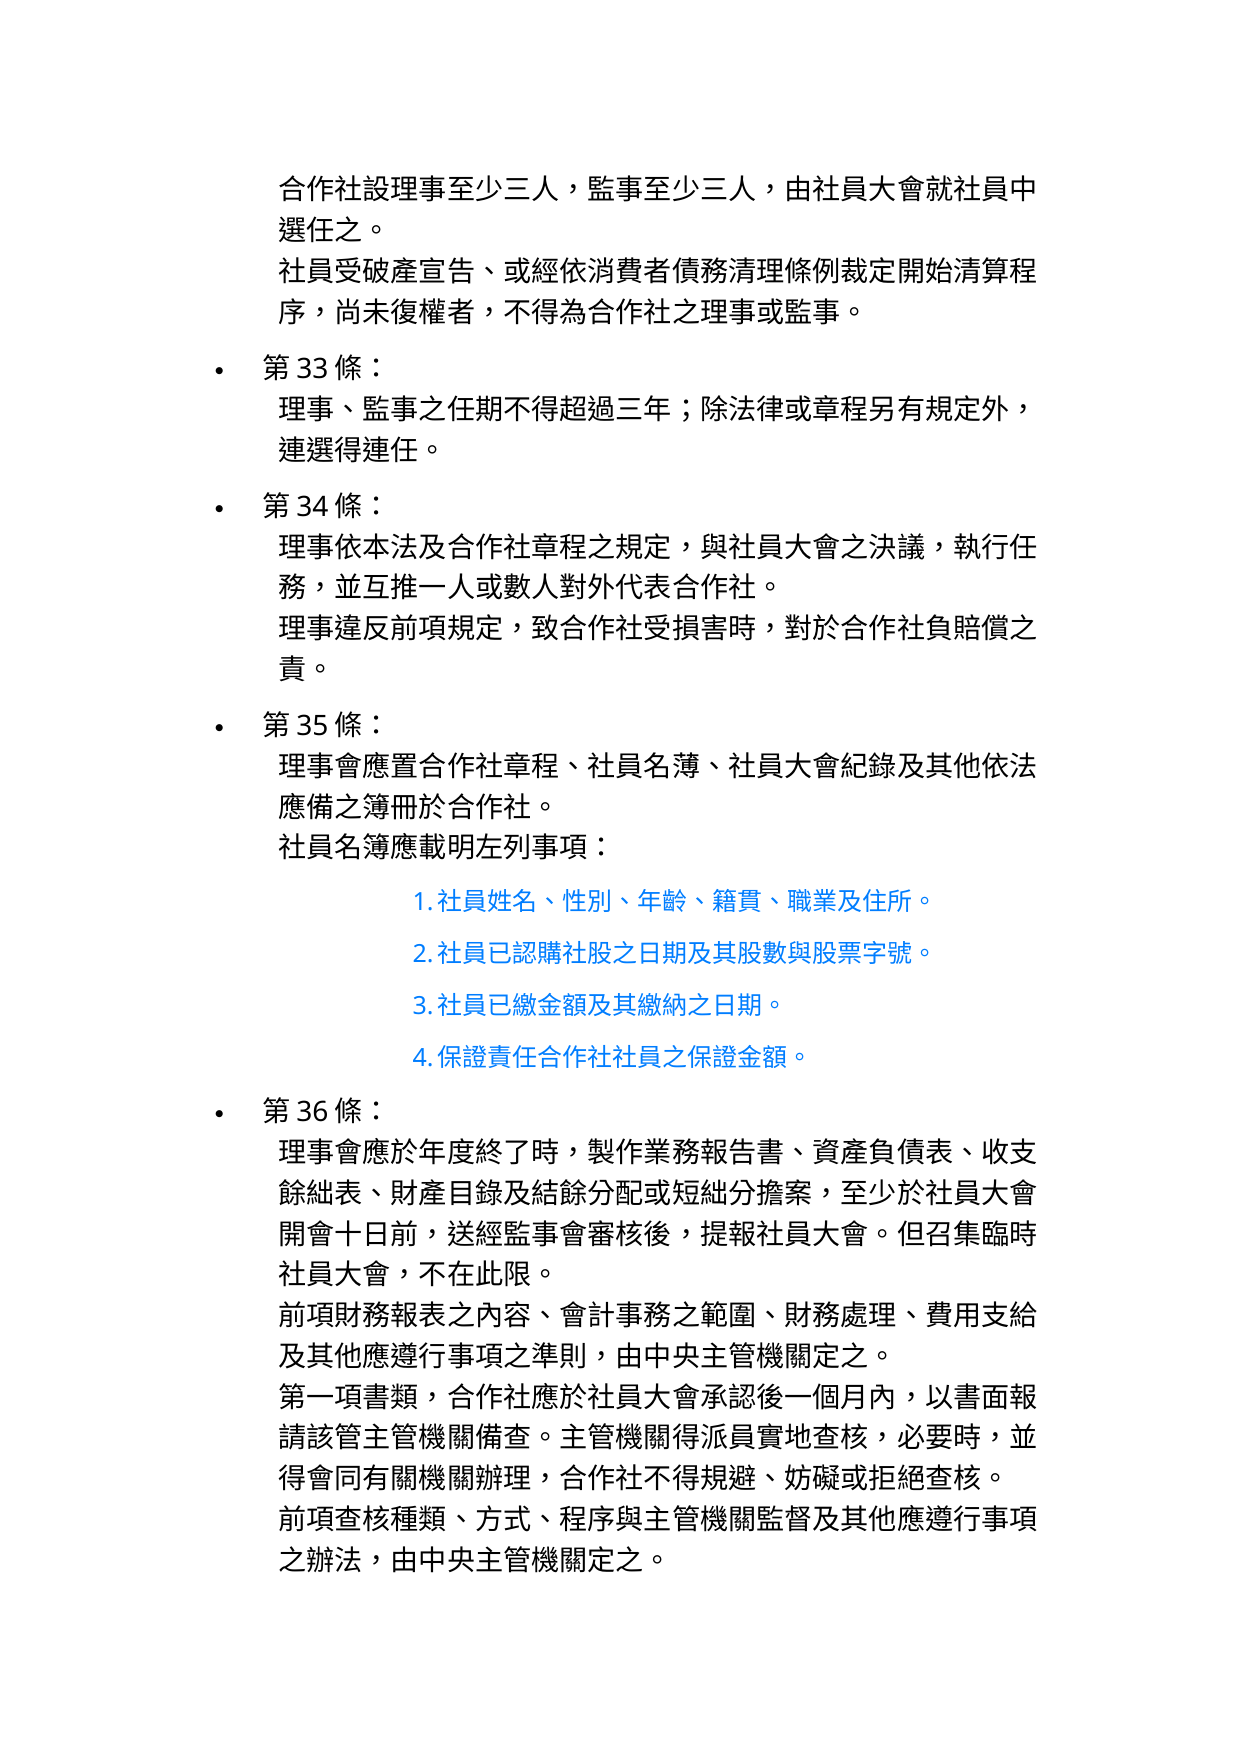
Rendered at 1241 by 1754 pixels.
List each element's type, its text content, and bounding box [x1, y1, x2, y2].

table_cell 合作社法規>合作社法 合作社法（中華民國104 年6 月3 日公布） 第一章通則 第1條： 為健全合作制度，扶助推展合作事業，以發展國民經濟， 增進社會福祉，特制定本法。 本法所稱合作社，指依平等原則，在互助組織之基礎上， 以共同經營方法，謀社員經濟之利益與生活之改善，而 其社員人數及股金總額均可變動之團體。 第2條： 合作社為法人。 第2-1條： 合作社之主管機關：在中央為內政部；在直轄市為直轄市政府；在縣(市)為縣(市)政府。但其目的事業，應受各該事業之主管機關指導及監督。 第3條： 合作社得經營下列業務： 生產：經營各種生產、加工及製造之一部或全部業務。 運銷：經營產品運銷之業務。 供給：提供生產所需原料、機具或資材之業務。 利用：購置生產、製造及儲銷等設備，供生產上使用之業務。 勞動：提供勞作、技術性勞務或服務之業務。 消費：經營生活用品銷售之業務。 公用：設置住宅、醫療、老人及幼兒社區照顧相關服務等公用設備，供共同使用之業務。 運輸：提供經營運輸業所需服務之業務。 信用：經營銀行業務。 保險：經營保險業務。 其他經中央主管機關會商中央目的事業主管機關核定之業務。 前項第九款、第十款之業務不得與前項其他各款業務併同經營。 第3-1條： 信用合作社、保險合作社，分別依信用合作社法、保險法之規定；其未規定者，依本法之規定。 合作社經營之業務以提供社員使用為限。但政府、公益團體委託代辦及為合作社發展需要，得提供非社員使用。 前項提供非社員使用應受下列限制： 政府、公益團體委託代辦業務須經主管機關許可，且非社員使用不得超過營業額百分之五十。 為合作社發展需要提供非社員使用之業務，不得超過營業額百分之三十。 前二項提供非社員使用之收益，應提列為公積金及公益金，不得分配予社員；其提供非社員使用之業務項目、範圍、基準、限額、收益處理及其他應遵行事項之辦法，由中央主管機關定之。 第4條： 合作社之責任，分左列三種： 有限責任，謂社員以其所認股額為限，負其責任。 保證責任，謂社員以其所認股額及保證金額為限，負其責任。 無限責任，謂合作社財產不足清償債務時，由社員連帶負其責任。 第5條：（刪除） 第6條： 合作社之責任及主要業務，應於名稱上表明。 非經營本法第三條所規定之業務，經所在地主管機關登記者，不得用合作社名稱。 第7條： 合作社得免徵所得稅及營業稅。 第7-1條： 政府應以自行辦理、獎助合作社或結合民間資源等方式，提供多元化獎勵與扶助措施，辦理下列事項，以健全及強化合作社組織： 宣導合作制度。 辦理合作教育訓練。 輔導合作社之發展。 中央主管機關為推動前項業務，並落實合作社之獎助，應設置合作事業發展基金；基金之收支、保管及運用辦法由行政院訂定之。 第二章設立 第8條： 合作社非有七人以上，不得設立。 第9條： 合作社設立人應召集創立會，通過章程，選舉理事、監事，組織社務會，於一個月內，檢具創立會會議紀錄、章程及社員名冊，以書面向所在地主管機關為成立之登記。 應登記之事項如下： 名稱。 業務。 責任。 社址。 理事、監事之姓名、性別、年齡、出生地、職務、住所。 社股金額繳納方法。 各社員認購之社股及已繳金額。 關於社員資格及入社、退社、除名之規定。 關於社務執行及職員任免之規定。 保證責任合作社之社員，其保證金額。 關於結餘分配及短絀分擔之規定。 關於公積金、公益金之規定。 定有解散事由時，其事由。 前項登記事項，除第五款年齡、出生地、職務及第七款外，有變更時，應於一個月內為變更之登記。在未登記前，不得以其變更對抗善意第三人。 合作社章程有修改時，應經社員大會之決議，並於決議後一個月內，以書面檢具會議紀錄，向主管機關為變更之登記。 第9-1條： 合作社章程，應記載左列事項： 名稱。 責任。 社址。 組織區域。 經營業務種類。 社股金額及其繳納或退還之規定。 保證責任合作社社員之保證金額。 社員及準社員之權利及義務。。 職員名額、權限及任期。 營業年度起止日期。 結餘分配及短絀分擔之規定 公積金及公益金之規定。 社員及準社員資格、入社、退社及除名之規定。 社務執行及理事、監事任免之規定。 定有存立期間或解散事由者，其期間或事由。 其他處理社務事宜。 第10條： 主管機關受理第九條規定之申請，應於十五日內為准否之決定。 第10-1條： 合作社設立後，應於六個月內開始經營業務。但因天災事變或不可抗力之事由，得向主管機關申請展延。 第10-2條： 合作社於必要時，得設立分社。但應於設立後一個月內，報請主管機關備查。 第三章 社員社股及餘絀 第11條： 具有下列情形或資格之一者，得為合作社社員： 有行為能力。 受輔助宣告之人經輔助人書面同意。 具有下列情形或資格之一者，得依章程規定申請為有限責任合作社準社員： 六歲以上之無行為能力人，經法定代理人代為申請。 限制行為能力人，經法定代理人書面同意。 不具章程規定社員資格之有行為能力人。 準社員除無選舉權、被選舉權、罷免權及表決權外，其權利、義務與社員同。 合作社選舉罷免之種類、候選登記、資格審查程序、投開票、選舉結果與罷免方式及其他應遵行事項之辦法，由中央主管機關定之。 第12條： 法人僅得為有限責任或保證責任合作社社員，但其法人以非營利者為限。 無限責任合作社社員，不得為其他無限責任合作社社員。 第13條： （刪除） 第14條： 合作社成立後，自願入社者，應有社員二人以上之介紹，或以書面請求，依下列規定決定之： 加入有限責任或保證責任合作社，應經理事會之同意，並報告社員大會。 加入無限責任合作社，應由社務會提經社員大會出席社員四分之三以上之通過。 新加入之社員或準社員，合作社應於許其加入後一個月內，報主管機關備查。 第15條： 新社員對於入社前合作社所負之債務，與舊社員負同一責任。 第16條： 社股金額每股至少新臺幣六元，至多新臺幣一百五十元，在同一社內，必須一律。 第17條： 社員認購社股，每人至少一股，至多不得超過股金總額百分之二十；其第一次所繳股款，不得少於所認股款四分之一。 第18條： 社員己認未繳之社股金額，不得以對於合作社或其他社員所有之債權主張抵銷，亦不得以已繳之社股金額，抵銷其對於合作社或其他社員之債務。 第19條： 社員欠繳之社股金額，合作社得將其應得股息及結餘撥充之。 第20條： 社員非經合作社之同意，不得讓與其所有之社股，或以之擔保債務。但社員所有之社股經依法強制執行、行政執行、納入破產財團或依法裁定開始清算程序者，不在此限。 社股受讓人或繼承人，應承繼讓與人或被繼承人之權利義務。受讓人或繼承人為非社員時，除依第十一條及第十四條之規定加入合作社者外，退還其股金。 第21條： 有限責任合作社減少每股金額，保證責任合作社減少每股金額或保證金額時，應經社員大會決議，並通知或公告債權人指定一個月以上之期限，聲明債權人得於期限內提出異議。 前項期限內債權人提出異議時，合作社非將其債務清償，或提供相當之擔保，不得減少社股金額或保證金額。 第22條： 社股年息不得超過百分之十；無結餘時，不得發息。 第23條： 合作社結餘，除彌補累積短絀及付息外，應提撥百分之十以上為公積金、百分之五以上為公益金與百分之十以下為理事、監事、事務員及技術員酬勞金。 前項公積金，已超過股金總額二倍時，合作社得自定每年應提之數。 社員對於公積金，不得請求分配。 第一項公益金為第三十六條第一項資產負債表項下之負債科目，應供社會福利、公益事業及合作事業教育訓練與宣導用途使用，不得移為他用；合作社解散後，亦同。 第24條： 合作社結餘，除依前條規定提撥外，其餘額按社員交易額比例分配。 前項餘額，經提出社員大會決議不予分配時，得移充社員增認股金或撥作公積金。 第25條： 公積金應經社員大會之決定，存儲於信用合作社或其他殷實銀行。 公積金超過股金總額百分之五十時，其超過部分，經社員大會決議，得用以經營合作社業務。 第26條： 社員有左列情事之一者，為出社： 死亡。 自請退社。 除名。 第27條： 社員得於年度終了時退社。但應於三個月前提出請求書。 前項期間，得以章程延長至六個月，社員為法人時，得延長至一年。 第28條： 社員之除名，應經社務會出席理事、監事四分之三以上之議決，以書面通知被除名之社員，並報告社員大會。 除名之事由，以章程定之。 第29條： 出社社員，仍得依第十四條之規定，再請入社。 第30條： 出社社員，得依章程之規定，請求退還其股金之一部或全部。股金計算，依合作社營業年度終了時之財產定之。但章程另有規定者，依其規定。 第31條： 無限責任合作社或保證責任合作社出社社員，對於出社前合作社債權人之責任，自出社決定之日起，經過二年始得解除。 前項合作社，於社員出社後六個月內解散時，該社員視為未出社。 第四章 理事監事及其他職員 第32條： 合作社設理事至少三人，監事至少三人，由社員大會就社員中選任之。 社員受破產宣告、或經依消費者債務清理條例裁定開始清算程序，尚未復權者，不得為合作社之理事或監事。 第33條： 理事、監事之任期不得超過三年；除法律或章程另有規定外，連選得連任。 第34條： 理事依本法及合作社章程之規定，與社員大會之決議，執行任務，並互推一人或數人對外代表合作社。 理事違反前項規定，致合作社受損害時，對於合作社負賠償之責。 第35條： 理事會應置合作社章程、社員名薄、社員大會紀錄及其他依法應備之簿冊於合作社。 社員名簿應載明左列事項： 社員姓名、性別、年齡、籍貫、職業及住所。 社員已認購社股之日期及其股數與股票字號。 社員已繳金額及其繳納之日期。 保證責任合作社社員之保證金額。 第36條： 理事會應於年度終了時，製作業務報告書、資產負債表、收支餘絀表、財產目錄及結餘分配或短絀分擔案，至少於社員大會開會十日前，送經監事會審核後，提報社員大會。但召集臨時社員大會，不在此限。 前項財務報表之內容、會計事務之範圍、財務處理、費用支給及其他應遵行事項之準則，由中央主管機關定之。 第一項書類，合作社應於社員大會承認後一個月內，以書面報請該管主管機關備查。主管機關得派員實地查核，必要時，並得會同有關機關辦理，合作社不得規避、妨礙或拒絕查核。 前項查核種類、方式、程序與主管機關監督及其他應遵行事項之辦法，由中央主管機關定之。 第37條： 前二條之書類，社員及合作社債權人，均得查閱。 第38條（刪除） 第39條： 監事之職權如下： 監查合作社之財產狀況。 監查理事執行業務之狀況。 審查第三十五條、第三十六條所規定之書類。 合作社與其理事訂立契約或為訴訟上之行為時，代表合作社。 監事為執行前項職務，認為有必要時，得召集臨時社員大會。 監事行使職權方式、程序、範圍及其他應遵行事項之監查規則，由中央主管機關定之。 第40條： 監事不得兼任理事、事務員或技術員。 曾任理事之社員，於其責任未解除前，不得當選為監事。 理事、監事不得兼任其他業務性質相同之同級合作社之理事、監事，或與合作社有競爭關係之團體或事業之職務。 合作社之組織系統、員額編制、人事管理及其他應遵行事項之準則，由中央主管機關定之。 第40-1條： 合作社之社員，於各級主管機關中之職務，負有監督所屬合作社之行政責任者，得當選為監事。但不得當選為理事。 第41條： （刪除） 第42條： 理事、監事違反法令或合作社章程時，得由社員大會全體社員過半數之決議，解除其職權；其失職時亦同。 第43條： 理事、監事違反法令，或有其他足以危害合作社之情事者，主管機關認為必要時，得令其解除職權。 第44條： 合作社因業務之必要，得設事務員及技術員，由理事會任免之。 第五章會議 第45條： 合作社會議之召開，規定如下： 社員大會，每年至少召開一次。 社務會，每六個月至少召開一次。 理事會，每三個月至少召開一次。 監事會，每三個月至少召開一次。 第46條： 社員大會，由理事會召集之。 前項召集，應於七日前，以書面載明召集事由及提議事項，通知社員。 第47條： 理事會於必要時，得召集臨時社員大會，社員全體四分之一以上，亦得以書面記明提議事項及其理由，請求理事會召集臨時社員大會。 前項請求提出後十日內，理事會不為召集之通知時，社員得呈報主管機關自行召集。 第48條： 社員大會應有全體社員過半數之出席，始得開會；出席社員過半數之同意，始得決議。 第49條： 社員大會開會時，每一社員僅有一表決權。但法人為社員時，其表決權由代表人行之，每一代表人有一表決權；其人數，依章程之規定，至多為五人。 第49-1條： 社員大會之召集程序或決議方法，違反法令或章程者，社員得於決議後一個月內，以書面請求該管主管機關撤銷其決議。但出席社員，對召集程序或決議方法，未當場表示異議者，不在此限。 第50條： 社員不能出席社員大會時，得以書面委託他社員代理之。同一代理人，不得代理二人以上之社員。 第51條： 社員大會流會二次以上時，理事會得以書面載明應議事項，請求全體社員於一定期限內通信表決之，其期限不得少於十日。 第52條： 社務會由理事會召集之，其主席由理事、監事互選之。 社務會應有全體理事、監事三分之二出席，始得開會；出席理事、監事過半數之同意，始得決議。社務會開會時，事務員、技術員得列席陳述意見。 第53條： 理事會由主席召集之。 理事會應有理事過半數之出席，始得開會；出席理事過半數之同意，始得決議。 理事會主席，由理事互選之。 第54條： 前條之規定，於監事會準用之。 第六章 監督、解散及清算 第54-1條： 主管機關對合作社之社務及財務應予指導、監督。 第54-2條： 目的事業主管機關對合作社之業務應予指導、監督。 中央目的事業主管機關辦理前項業務，得視需要，訂定有關合作社業務經營之輔導、管理、獎勵及其他應遵行事項之辦法。 第54-3條： 主管機關應對合作社實施稽查、考核及獎勵，並得視需要會同目的事業主管機關辦理。 合作社對於前項之稽查、考核，不得規避、妨礙或拒絕，並應提供必要之協助。 第一項之稽查及考核，得委託機關（構）、學校或團體辦理。 第一項稽查與考核方式、項目、實施期程及對象、輔導管理措施、程序、等級評定、獎勵項目、方式及其他應遵行事項之辦法，由中央主管機關定之。 第55條： 合作社因左列各款情事之一而解散： 章程所定解散之事由發生。 社員大會之解散決議。 社員不滿七人。 與他合作社合併。 破產。 解散之命令。 前項第二款、第四款之決議，應有全體社員四分三以上之出席，出席社員三分之二以上之同意。 第55-1條： 合作社有下列情事之一者，主管機關得命令解散： 申請成立登記，所載事項或繳交文件有虛偽情事，經主管機關撤銷其登記。 經主管機關依第五十七條第二項規定公告廢止其登記。 依第五十一條規定，經一定期限內通信表決，社員逾半數不表示意見。 連續二年未召開年度社員大會，經主管機關以書面通知、公示送達或公告限期召開，屆期仍未召開。 違反第十條之一或第五十八條第二款規定，經依第七十三條之一第一款規定，按次處罰逾三次，屆期仍未改善。 違反第五十六條規定，經依第七十四條第四款規定，按次處罰逾三次，屆期仍未改善。 有第五十五條第一項第一款或第三款情事，未於一個月內向主管機關為解散之登記。 違反第五十四條之三第二項規定，經依第七十四條之一第五款規定，按次處罰逾三次，屆期仍未改善。 違反第三條之一第三項或第四項之收益處理及中央主管機關所定有關非社員使用合作社服務之業務項目、範圍、基準、限額、收益處理及其他應遵行事項之規定，經依第七十四條之一第一款規定，按次處罰逾三次，屆期仍未改善。 主管機關依前項為解散之命令，除前項第一款及第二款外，應公告廢止其登記，命合作社依本法相關規定辦理清算。 第56條： 有限責任或保證責任之合作社，不能清償其債務時，法院得因理事會、監事會或債權人之聲請，宣告破產。 第57條： 合作社決議解散，應於一個月內向主管機關聲請登記；其因第五十五條第一項第一款至第四款規定解散者，應敘明解散事由；因第二款或第四款規定解散者，並應檢具社員大會會議紀錄。 未依前項規定期限辦理解散登記者，主管機關得逕予公告廢止其登記。 第58條： 合作社為合併時，應於一個月內，向主管機關分別依左列各款聲請登記： 因合併而存續之合作社，為變更之登記。 因合併而消滅之合作社，為解散之登記。 因合併而另立之合作社，為設立之登記。 第59條： 合作社解散或為合併時，應於一個月內分別通知各債權人，並公告之；並應指定一月個以上之期限，聲明債權人得於期限內提出異議。 合作社不為前項之通知及公告，或對於在其指定之期限內提出異議之債權人，不為清償或不提供相當之擔保者，不得以其解散或合併對抗債權人。 第60條： 合作社之解散，其清算人以理事充任。但合作社章程另有規定或經社員大會選任者，不在此限。 不能依前項規定定其清算人時，法院得依主管機關、檢察官或利害關係人之聲請，或依職權選任清算人。 合作社經主管機關命令解散而有可歸責於理事之事由者，法院得依主管機關、檢察官或利害關係人之聲請，或依職權改任清算人。 清算人應於就任十五日內，將姓名、住所或居所及就任日期，陳報該管主管機關備查；其由法院選任者，並應陳報法院備查。 第61條： 清算人之職務如左： 了結現務。 收取債權，清算債務。 分派剩餘財產。 清算人為執行前項職務，有代表合作社為一切行為之權。 第62條： 清算人有數人時，關於清算事務之執行，以其過半數決之；但對於第三人，各有代表合作社之權。 第63條： 清算人就任後，應即檢查合作社情形，造具資產負債表及財產目錄，提交社員大會請求承認。社員大會流會時，清算人得呈請主管機關備案。 清算人遇有詢問時，應將清算情形，隨時答覆。 第63-1條： 主管機關得隨時命清算人報告清算事務及派員檢查之，清算人不得規避、妨礙或拒絕。 第64條： 清算人於就任後十五日內，應以公告方法，催告債權人限期報明債權，對於所明知之債權人，並分別通知。 前項期限，不得少於十五日。 第65條： 清算人於清算事務終了後，應於二十日內，造具報告書，呈報主管機關，並分送各社員。 清算人由法院選派者，並應呈報法院。 第七章 合作社聯合社 第66條： 二以上之合作社或合作社聯合社，因區域上或業務上之關係，得設立合作社聯合社。 第67條： 合作社聯合社為法人。 第68條： 合作社之入社或退社，應經各該合作社社員大會之決議。 合作社聯合社之入社或退社，應經各該聯合社代表大會之決議。 第68-1條： 合作社聯合社社股金額，每股不得超過新臺幣一百五十元。 第69條： 合作社聯合社之代表大會，以合作社或合作社聯合社之代表組織之。 前項代表之名額，依下列各款方式之一定之： 依合作社社員或合作社聯合社所屬合作社社員之人數比例定之。 依合作社股金總額或合作社聯合社所屬合作社股金總額比例定之。 依合作社或合作社聯合社對於聯合社之出資額比例定之。 第70條： 合作社聯合社之責任，限於下列兩種： 有限責任。 保證責任。 保證責任合作社聯合社所屬合作社或合作社聯合社之保證責任，應依各社或各聯合社加入之股金總額定之。 第71條： 合作社聯合社之理事、監事，由聯合社大會就所屬合作社或合作社聯合社之代表中選任之。 第72條： 除本章及法令別有規定外，本法關於合作社之規定，於合作社聯合社準用之。 第八章 罰則 第73條： 合作社理事或清算人，有下列各款情事之一者，處新臺幣二千元以上一萬元以下罰鍰： 違反第四十七條第二項關於通知期限之規定。 違反第五十一條或第六十四條關於通知或公告期限之規定。 違反第六十條第四項規定。 有前項第二款或第三款情事者，除處以罰鍰外，並限期令其改善；屆期未改善者，按次處罰。 第73-1條： 合作社有下列各款情事之一者，處新臺幣二千元以上一萬元以下罰鍰，並限期令其改善；屆期未改善者，按次處罰： 違反第九條第一項、第三項、第十條之一、第十條之二、第三十六條第三項、第五十七條第一項或第五十八條關於登記、開始經營、報請備查或核定期限之規定。 違反第二十一條第一項或第五十九條第一項關於通知或公告期限之規定。 第74條： 合作社理事、監事或清算人，有下列各款情事之一者，處新臺幣四千元以上二萬元以下罰鍰，並限期令其改善；屆期未改善者，按次處罰： 未依第三十五條、第三十六條第一項、第六十三條第一項或第六十五條規定備置、製作、造具、陳報、報告、提交相關簿冊、書類，或為不實之記載。 規避、妨礙或拒絕社員及合作社債權人依第三十七條規定查閱書類。 違反第四十條之一或第六十三條之一規定。 有第五十六條規定情事，不為宣告破產之聲請。 第74-1條： 合作社有下列各款情事之一者，處新臺幣四千元以上五萬元以下罰鍰，並限期令其改善；屆期未改善者，按次處罰： 違反第三條之一第三項或第四項之收益處理及中央主管機關所定有關非社員使用合作社服務之業務項目、範圍、基準、限額、收益處理及其他應遵行事項之規定。 違反第六條第一項規定。 違反第二十二條或第二十三條第一項及第四項規定。 違反第四十條規定。 違反第五十四條之三第二項規定。 第九章 附則 第75條： 各種合作社業務之執行，除依本法規定外，於必要時另以法律定之。 第75-1條： （刪除） 第76條： 本法施行細則，由內政部定之。 第77條： 本法自公布日施行。 [188, 150, 1053, 1594]
